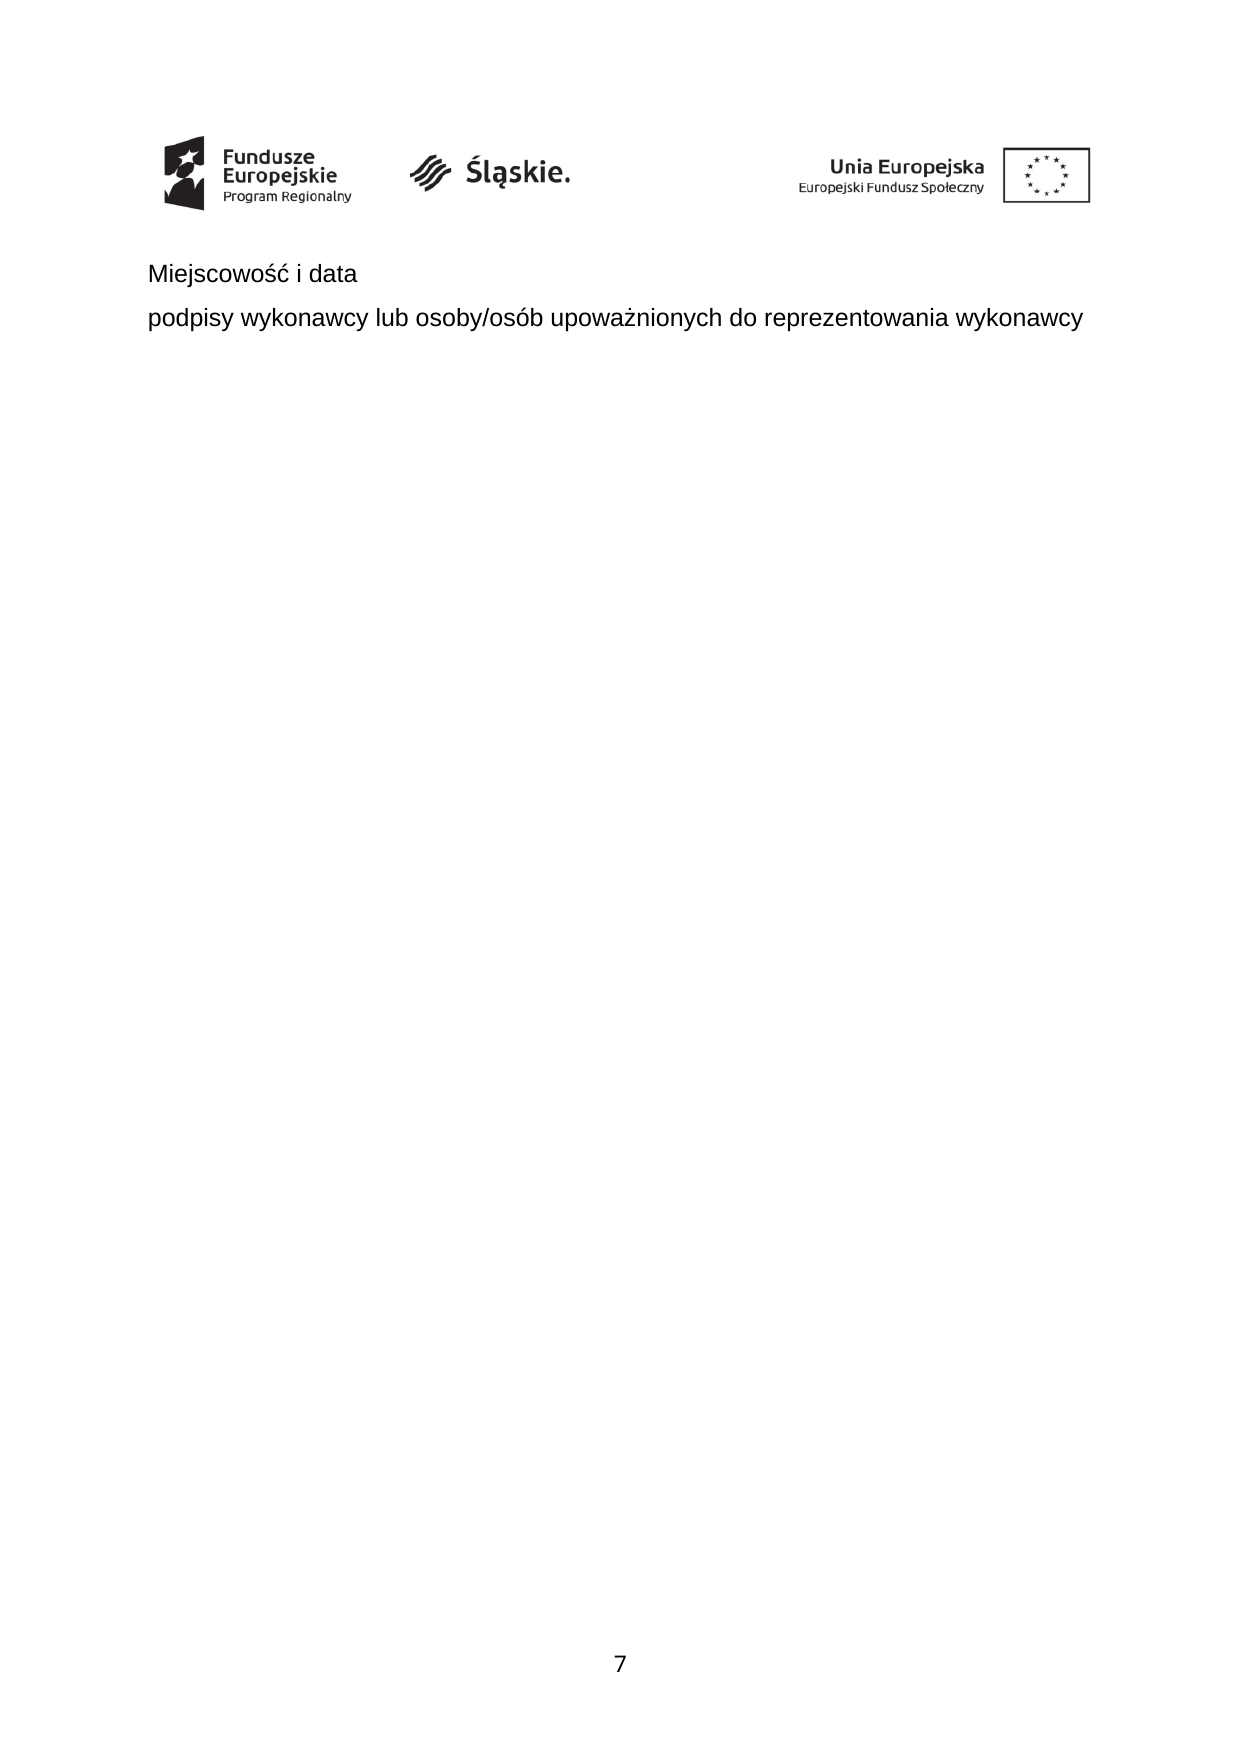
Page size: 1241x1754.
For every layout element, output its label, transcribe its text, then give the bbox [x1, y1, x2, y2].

text Miejscowość i data [148, 259, 1092, 288]
text podpisy wykonawcy lub osoby/osób upoważnionych do reprezentowania wykonawcy [148, 302, 1092, 331]
